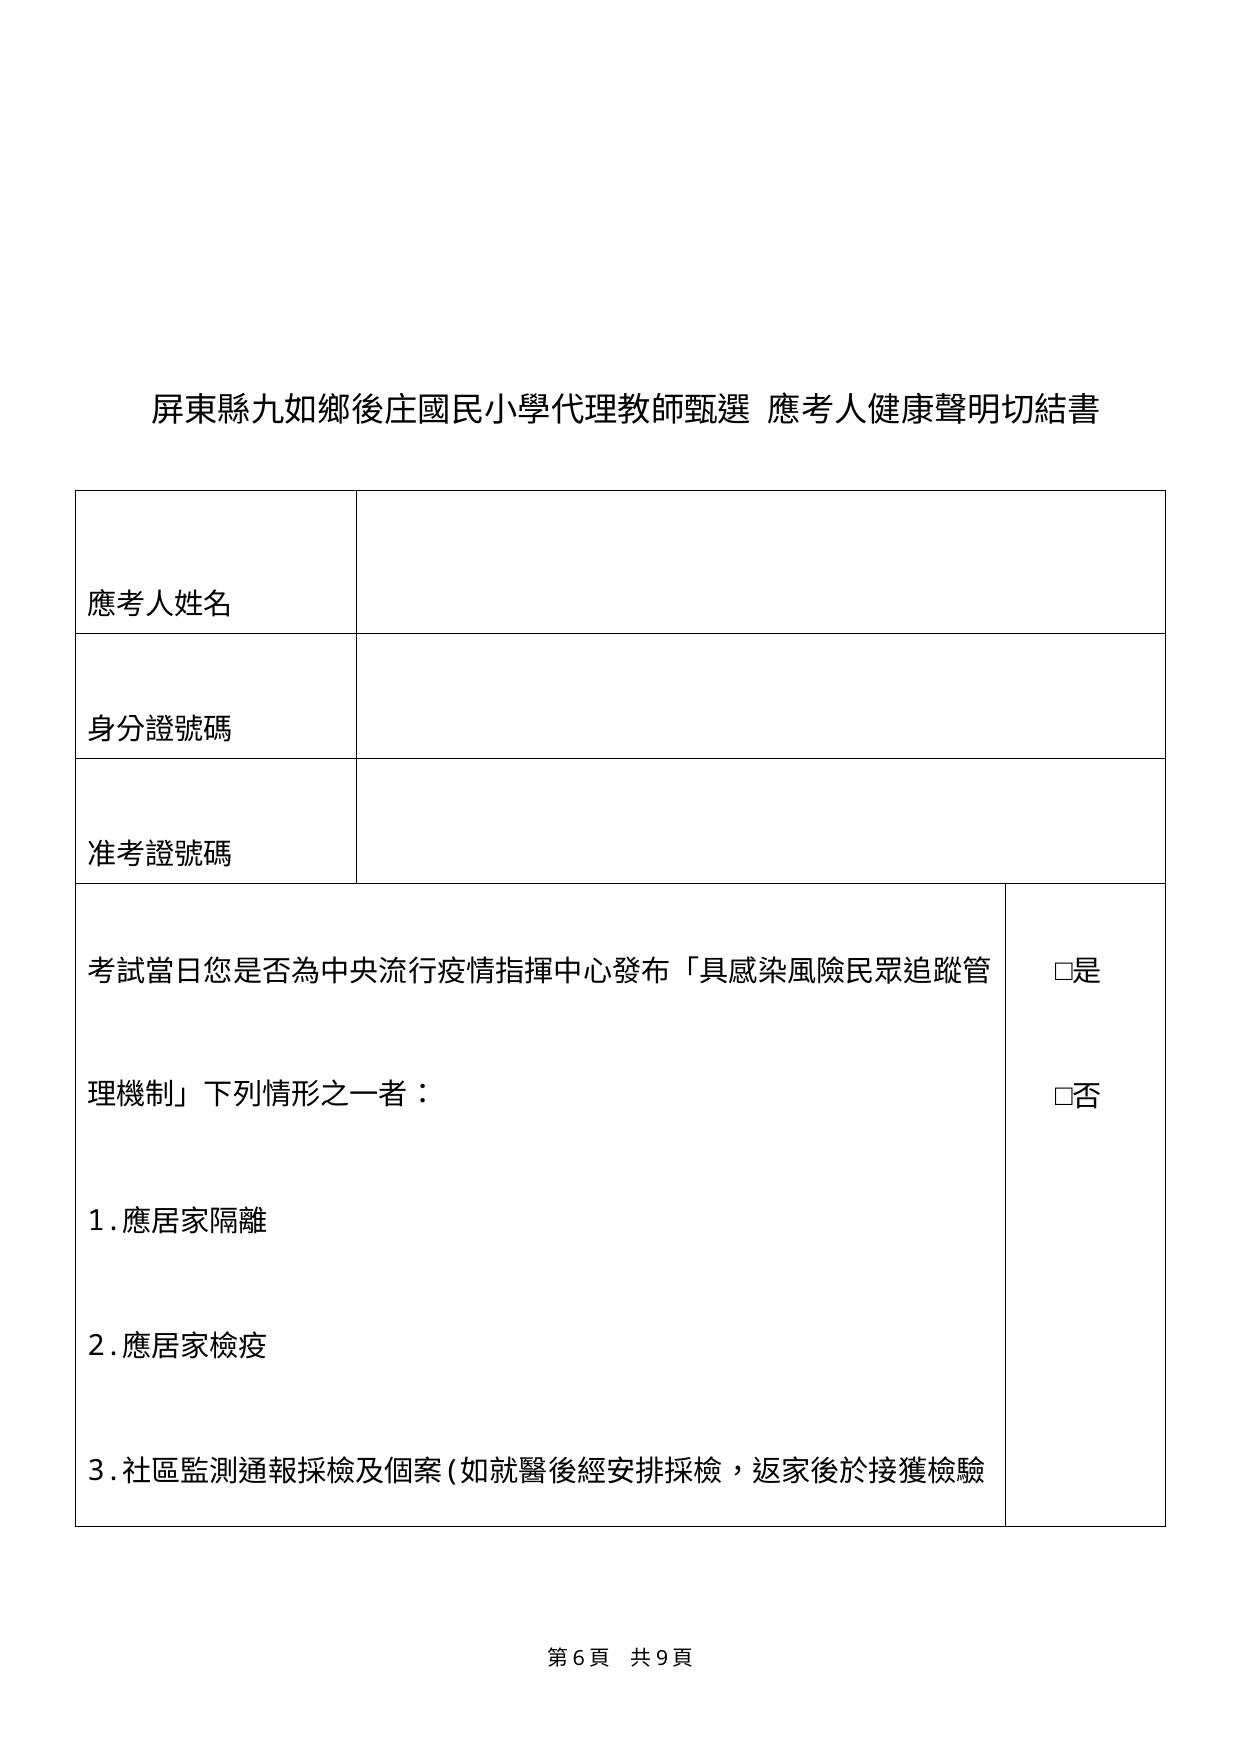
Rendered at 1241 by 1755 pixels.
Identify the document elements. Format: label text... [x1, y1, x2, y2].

table_cell [357, 634, 1006, 758]
table_header [357, 491, 1006, 633]
table_cell [1006, 634, 1165, 758]
table_cell 身分證號碼 [76, 634, 356, 758]
table_cell [357, 759, 1006, 883]
table_cell 考試當日您是否為中央流行疫情指揮中心發布「具感染風險民眾追蹤管理機制」下列情形之一者： 1.應居家隔離 2.應居家檢疫 3.社區監測通報採檢及個案(如就醫後經安排採檢，返家後於接獲檢驗 [76, 884, 1005, 1526]
table_cell [1006, 759, 1165, 883]
table_cell 准考證號碼 [76, 759, 356, 883]
table_header [1006, 491, 1165, 633]
table_cell □是 □否 [1006, 884, 1165, 1526]
text 屏東縣九如鄉後庄國民小學代理教師甄選 應考人健康聲明切結書 [103, 365, 1165, 427]
table_header 應考人姓名 [76, 491, 356, 633]
